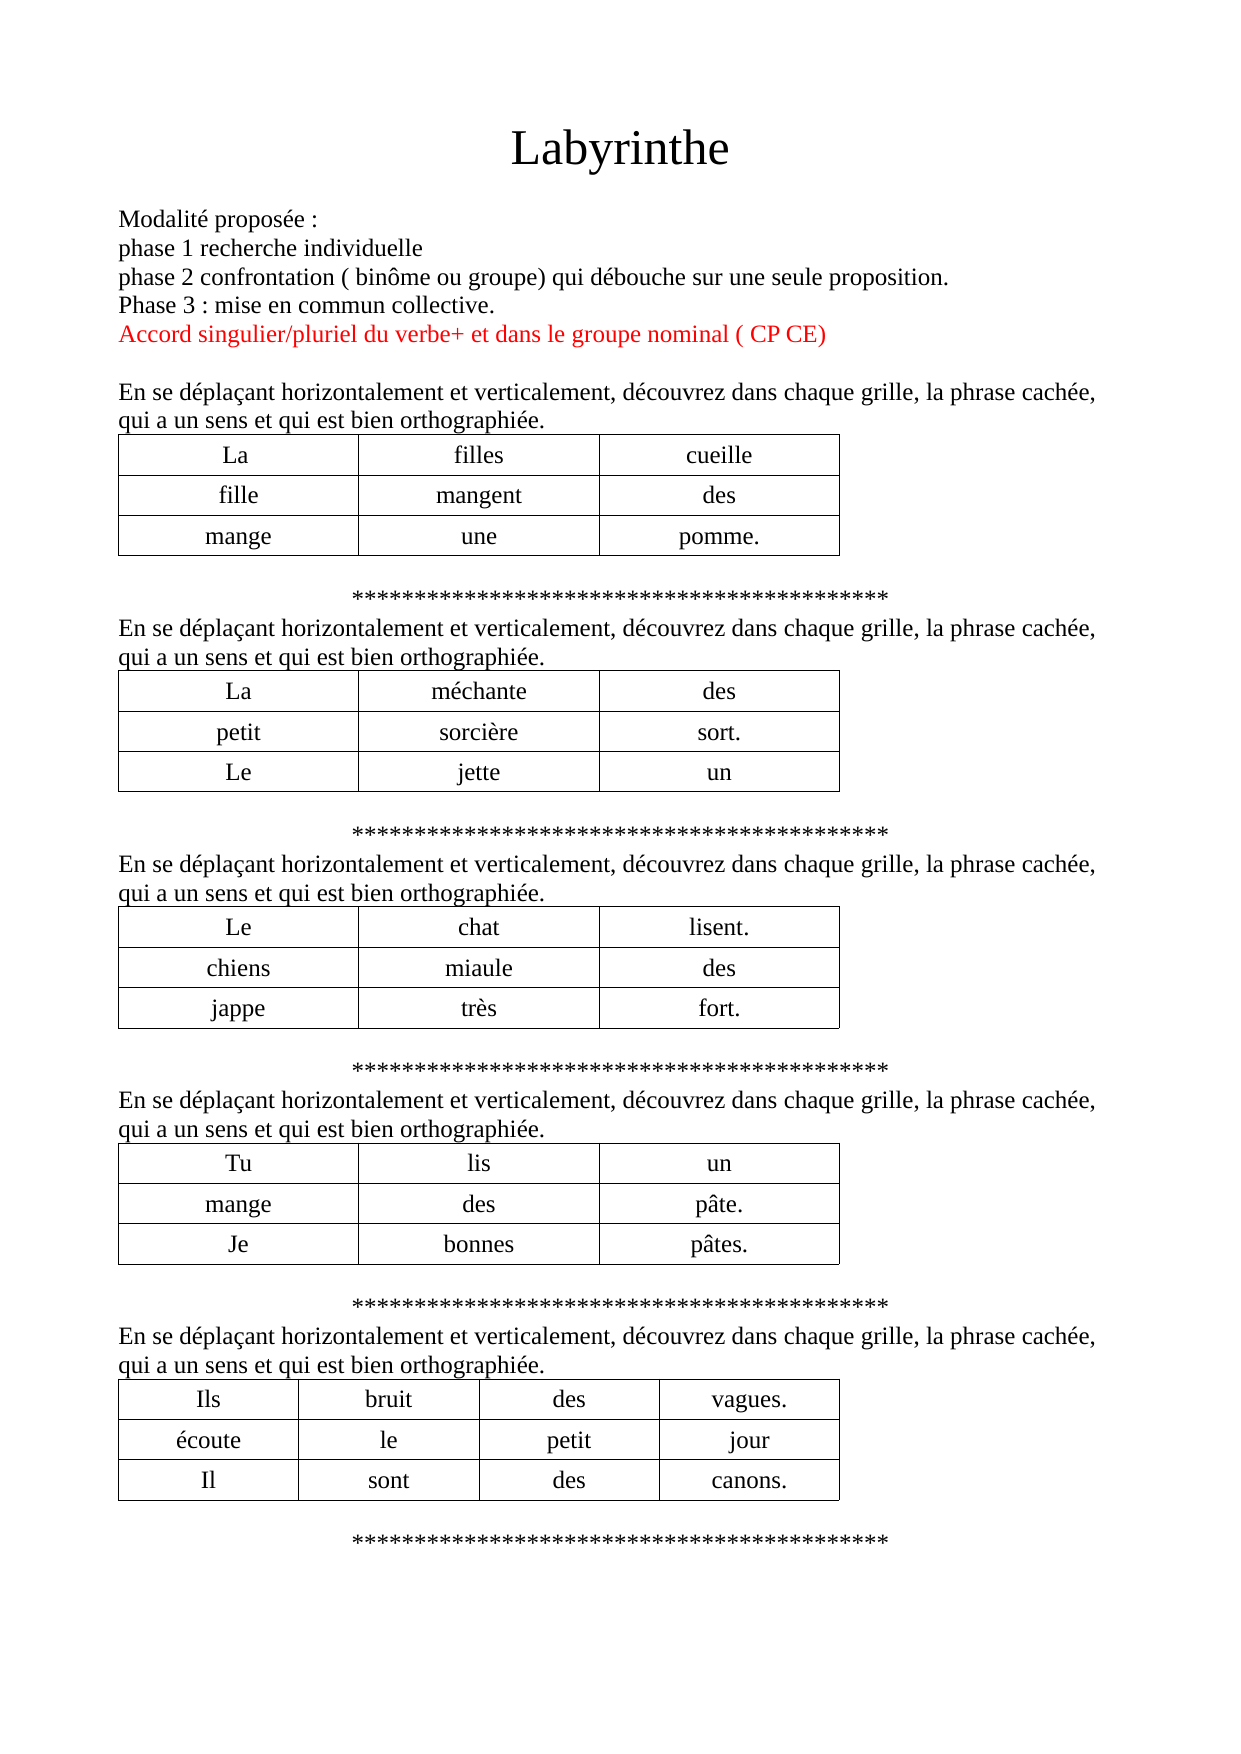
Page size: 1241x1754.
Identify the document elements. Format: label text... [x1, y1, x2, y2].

text ******************************************* [118, 820, 1122, 849]
table_cell canons. [660, 1460, 839, 1499]
table_header lisent. [600, 907, 839, 947]
text ******************************************* [118, 1292, 1122, 1321]
table_header La [119, 435, 358, 475]
table_cell fille [119, 476, 358, 515]
table_cell pomme. [600, 516, 839, 555]
table_header Tu [119, 1144, 358, 1183]
table_cell Le [119, 752, 358, 791]
table_cell petit [480, 1420, 659, 1459]
table_cell sorcière [359, 712, 599, 751]
table_cell fort. [600, 988, 839, 1027]
table_cell un [600, 752, 839, 791]
table_cell Je [119, 1224, 358, 1263]
table_header vagues. [660, 1380, 839, 1419]
table_header chat [359, 907, 599, 947]
table_cell petit [119, 712, 358, 751]
table_cell jette [359, 752, 599, 791]
table_cell jappe [119, 988, 358, 1027]
table_header La [119, 671, 358, 711]
table_cell Il [119, 1460, 298, 1499]
table_header Ils [119, 1380, 298, 1419]
table_header lis [359, 1144, 599, 1183]
table_header des [480, 1380, 659, 1419]
text En se déplaçant horizontalement et verticalement, découvrez dans chaque grille, la phrase cachée, qui a un sens et qui est bien orthographiée. [118, 1321, 1122, 1378]
table_header filles [359, 435, 599, 475]
text En se déplaçant horizontalement et verticalement, découvrez dans chaque grille, la phrase cachée, qui a un sens et qui est bien orthographiée. [118, 377, 1122, 434]
table_header Le [119, 907, 358, 947]
table_cell sort. [600, 712, 839, 751]
text phase 1 recherche individuelle [118, 233, 1122, 262]
text ******************************************* [118, 1528, 1122, 1557]
table_cell sont [299, 1460, 479, 1499]
text En se déplaçant horizontalement et verticalement, découvrez dans chaque grille, la phrase cachée, qui a un sens et qui est bien orthographiée. [118, 849, 1122, 906]
text Phase 3 : mise en commun collective. [118, 291, 1122, 319]
table_cell des [600, 476, 839, 515]
table_cell mange [119, 516, 358, 555]
text phase 2 confrontation ( binôme ou groupe) qui débouche sur une seule proposition. [118, 262, 1122, 291]
table_header méchante [359, 671, 599, 711]
table_cell le [299, 1420, 479, 1459]
table_cell des [600, 948, 839, 987]
table_cell bonnes [359, 1224, 599, 1263]
text En se déplaçant horizontalement et verticalement, découvrez dans chaque grille, la phrase cachée, qui a un sens et qui est bien orthographiée. [118, 1085, 1122, 1142]
table_cell pâtes. [600, 1224, 839, 1263]
table_cell chiens [119, 948, 358, 987]
table_cell une [359, 516, 599, 555]
table_cell très [359, 988, 599, 1027]
table_header des [600, 671, 839, 711]
text ******************************************* [118, 1056, 1122, 1085]
table_cell des [480, 1460, 659, 1499]
text ******************************************* [118, 584, 1122, 613]
table_cell mangent [359, 476, 599, 515]
table_header bruit [299, 1380, 479, 1419]
table_cell mange [119, 1184, 358, 1223]
table_header cueille [600, 435, 839, 475]
text Modalité proposée : [118, 204, 1122, 233]
text En se déplaçant horizontalement et verticalement, découvrez dans chaque grille, la phrase cachée, qui a un sens et qui est bien orthographiée. [118, 613, 1122, 670]
table_header un [600, 1144, 839, 1183]
text Labyrinthe [118, 118, 1122, 176]
table_cell jour [660, 1420, 839, 1459]
table_cell des [359, 1184, 599, 1223]
table_cell écoute [119, 1420, 298, 1459]
table_cell miaule [359, 948, 599, 987]
table_cell pâte. [600, 1184, 839, 1223]
text Accord singulier/pluriel du verbe+ et dans le groupe nominal ( CP CE) [118, 319, 1122, 348]
